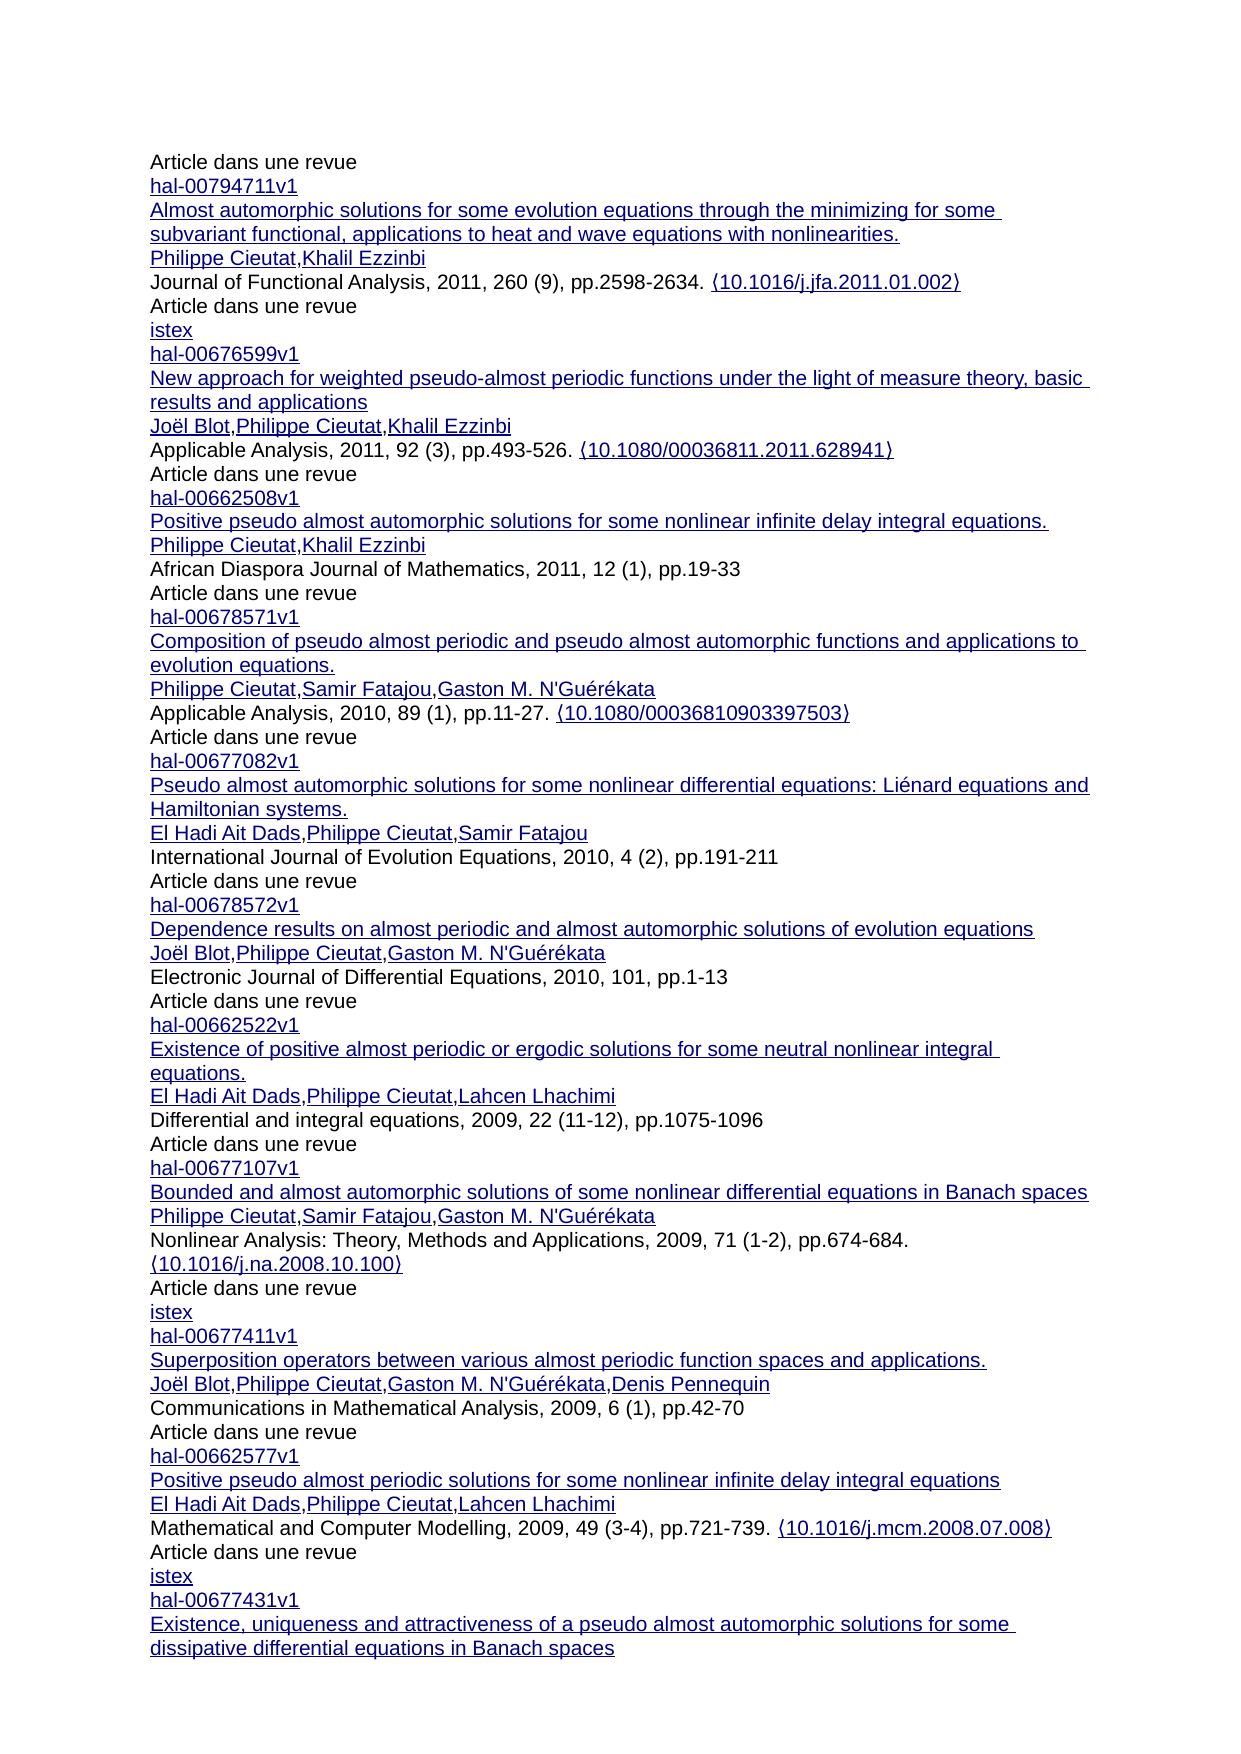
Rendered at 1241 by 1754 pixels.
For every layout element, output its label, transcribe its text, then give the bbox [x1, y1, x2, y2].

table_cell Positive pseudo almost automorphic solutions for some nonlinear infinite delay integral equations. Philippe Cieutat,Khalil Ezzinbi African Diaspora Journal of Mathematics, 2011, 12 (1), pp.19-33 Article dans une revue hal-00678571v1 [150, 509, 1090, 629]
table_cell Positive pseudo almost periodic solutions for some nonlinear infinite delay integral equations El Hadi Ait Dads,Philippe Cieutat,Lahcen Lhachimi Mathematical and Computer Modelling, 2009, 49 (3-4), pp.721-739. ⟨10.1016/j.mcm.2008.07.008⟩ Article dans une revue istex hal-00677431v1 [150, 1468, 1090, 1611]
table_cell Existence of positive almost periodic or ergodic solutions for some neutral nonlinear integral equations. El Hadi Ait Dads,Philippe Cieutat,Lahcen Lhachimi Differential and integral equations, 2009, 22 (11-12), pp.1075-1096 Article dans une revue hal-00677107v1 [150, 1036, 1090, 1180]
table_cell Superposition operators between various almost periodic function spaces and applications. Joël Blot,Philippe Cieutat,Gaston M. N'Guérékata,Denis Pennequin Communications in Mathematical Analysis, 2009, 6 (1), pp.42-70 Article dans une revue hal-00662577v1 [150, 1348, 1090, 1468]
table_cell results and applications Joël Blot,Philippe Cieutat,Khalil Ezzinbi Applicable Analysis, 2011, 92 (3), pp.493-526. ⟨10.1080/00036811.2011.628941⟩ Article dans une revue hal-00662508v1 [150, 388, 1090, 509]
table_cell Bounded and almost automorphic solutions of some nonlinear differential equations in Banach spaces Philippe Cieutat,Samir Fatajou,Gaston M. N'Guérékata Nonlinear Analysis: Theory, Methods and Applications, 2009, 71 (1-2), pp.674-684. ⟨10.1016/j.na.2008.10.100⟩ Article dans une revue istex hal-00677411v1 [150, 1180, 1090, 1348]
table_cell Existence, uniqueness and attractiveness of a pseudo almost automorphic solutions for some dissipative differential equations in Banach spaces [150, 1611, 1090, 1659]
table_cell Dependence results on almost periodic and almost automorphic solutions of evolution equations Joël Blot,Philippe Cieutat,Gaston M. N'Guérékata Electronic Journal of Differential Equations, 2010, 101, pp.1-13 Article dans une revue hal-00662522v1 [150, 917, 1090, 1036]
table_cell Almost automorphic solutions for some evolution equations through the minimizing for some subvariant functional, applications to heat and wave equations with nonlinearities. Philippe Cieutat,Khalil Ezzinbi Journal of Functional Analysis, 2011, 260 (9), pp.2598-2634. ⟨10.1016/j.jfa.2011.01.002⟩ Article dans une revue istex hal-00676599v1 [150, 198, 1090, 366]
table_cell Composition of pseudo almost periodic and pseudo almost automorphic functions and applications to evolution equations. Philippe Cieutat,Samir Fatajou,Gaston M. N'Guérékata Applicable Analysis, 2010, 89 (1), pp.11-27. ⟨10.1080/00036810903397503⟩ Article dans une revue hal-00677082v1 [150, 629, 1090, 773]
table_cell New approach for weighted pseudo-almost periodic functions under the light of measure theory, basic [150, 366, 1090, 387]
table_cell Article dans une revue hal-00794711v1 [150, 150, 1090, 198]
table_cell Pseudo almost automorphic solutions for some nonlinear differential equations: Liénard equations and [150, 773, 1090, 794]
table_cell Hamiltonian systems. El Hadi Ait Dads,Philippe Cieutat,Samir Fatajou International Journal of Evolution Equations, 2010, 4 (2), pp.191-211 Article dans une revue hal-00678572v1 [150, 795, 1090, 917]
